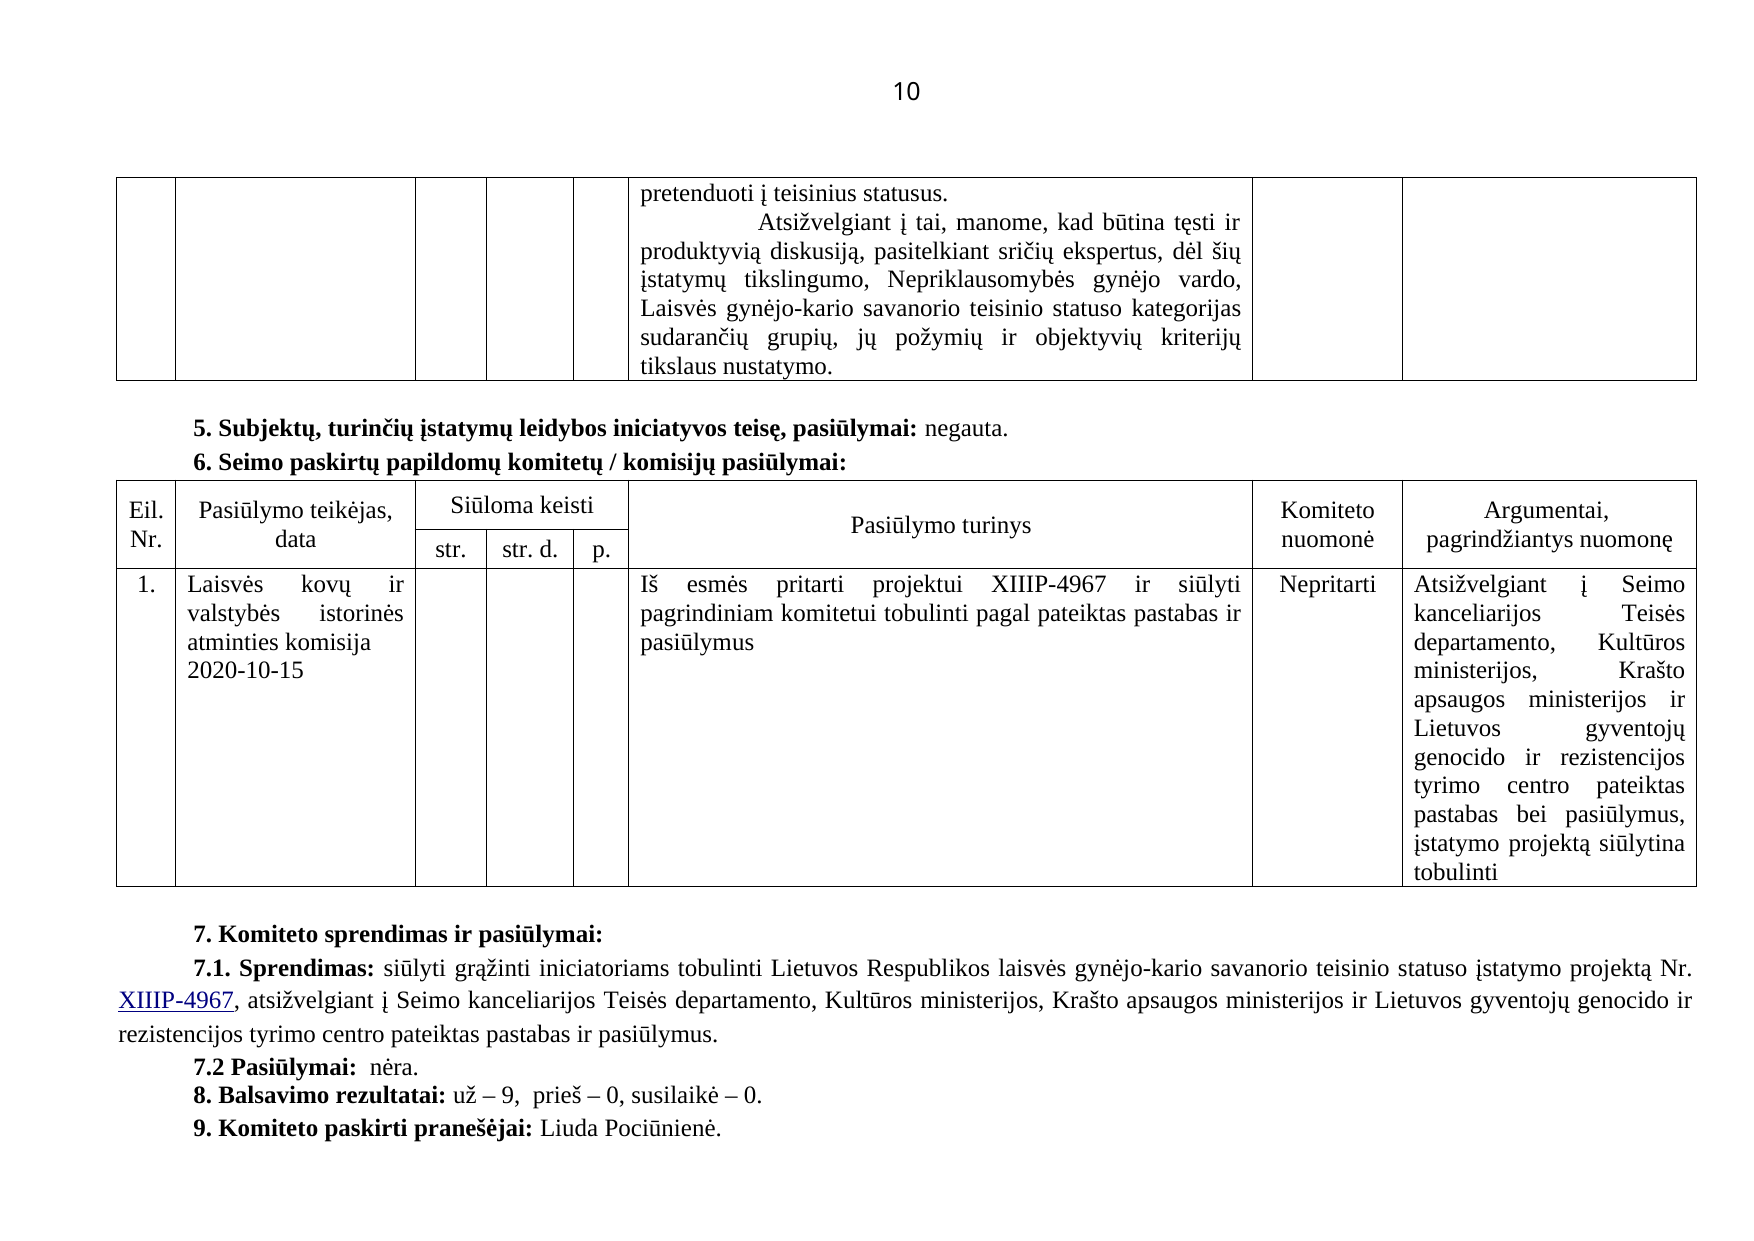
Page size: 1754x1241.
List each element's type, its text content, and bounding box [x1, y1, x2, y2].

table_cell pretenduoti į teisinius statusus. Atsižvelgiant į tai, manome, kad būtina tęsti ir produktyvią diskusiją, pasitelkiant sričių ekspertus, dėl šių įstatymų tikslingumo, Nepriklausomybės gynėjo vardo, Laisvės gynėjo-kario savanorio teisinio statuso kategorijas sudarančių grupių, jų požymių ir objektyvių kriterijų tikslaus nustatymo. [629, 178, 1252, 379]
table_cell Nepritarti [1253, 569, 1402, 886]
table_cell [1403, 178, 1696, 379]
text 6. Seimo paskirtų papildomų komitetų / komisijų pasiūlymai: [118, 447, 1695, 475]
table_header Eil. Nr. [117, 481, 175, 568]
table_cell str. [416, 530, 486, 568]
table_cell str. d. [487, 530, 573, 568]
table_header Komiteto nuomonė [1253, 481, 1402, 568]
table_cell [574, 178, 628, 379]
table_cell Laisvės kovų ir valstybės istorinės atminties komisija 2020-10-15 [176, 569, 415, 886]
table_cell [176, 178, 415, 379]
table_cell [416, 178, 486, 379]
text 7.1. Sprendimas: siūlyti grąžinti iniciatoriams tobulinti Lietuvos Respublikos laisvės gynėjo-kario savanorio teisinio statuso įstatymo projektą Nr. XIIIP‑4967, atsižvelgiant į Seimo kanceliarijos Teisės departamento, Kultūros ministerijos, Krašto apsaugos ministerijos ir Lietuvos gyventojų genocido ir rezistencijos tyrimo centro pateiktas pastabas ir pasiūlymus. [118, 953, 1695, 1047]
table_cell Iš esmės pritarti projektui XIIIP-4967 ir siūlyti pagrindiniam komitetui tobulinti pagal pateiktas pastabas ir pasiūlymus [629, 569, 1252, 886]
table_cell [117, 178, 175, 379]
table_cell [574, 569, 628, 886]
table_header Pasiūlymo teikėjas, data [176, 481, 415, 568]
table_cell [416, 569, 486, 886]
table_cell p. [574, 530, 628, 568]
text 5. Subjektų, turinčių įstatymų leidybos iniciatyvos teisę, pasiūlymai: negauta. [118, 413, 1695, 442]
table_cell 1. [117, 569, 175, 886]
table_header Siūloma keisti [416, 481, 628, 529]
table_cell [487, 178, 573, 379]
table_cell [487, 569, 573, 886]
text 7.2 Pasiūlymai: nėra. [118, 1052, 1695, 1080]
table_cell Atsižvelgiant į Seimo kanceliarijos Teisės departamento, Kultūros ministerijos, Krašto apsaugos ministerijos ir Lietuvos gyventojų genocido ir rezistencijos tyrimo centro pateiktas pastabas bei pasiūlymus, įstatymo projektą siūlytina tobulinti [1403, 569, 1696, 886]
text 7. Komiteto sprendimas ir pasiūlymai: [118, 919, 1695, 948]
table_header Pasiūlymo turinys [629, 481, 1252, 568]
table_header Argumentai, pagrindžiantys nuomonę [1403, 481, 1696, 568]
text 9. Komiteto paskirti pranešėjai: Liuda Pociūnienė. [118, 1113, 1695, 1142]
text 8. Balsavimo rezultatai: už – 9, prieš – 0, susilaikė – 0. [118, 1080, 1695, 1109]
table_cell [1253, 178, 1402, 379]
